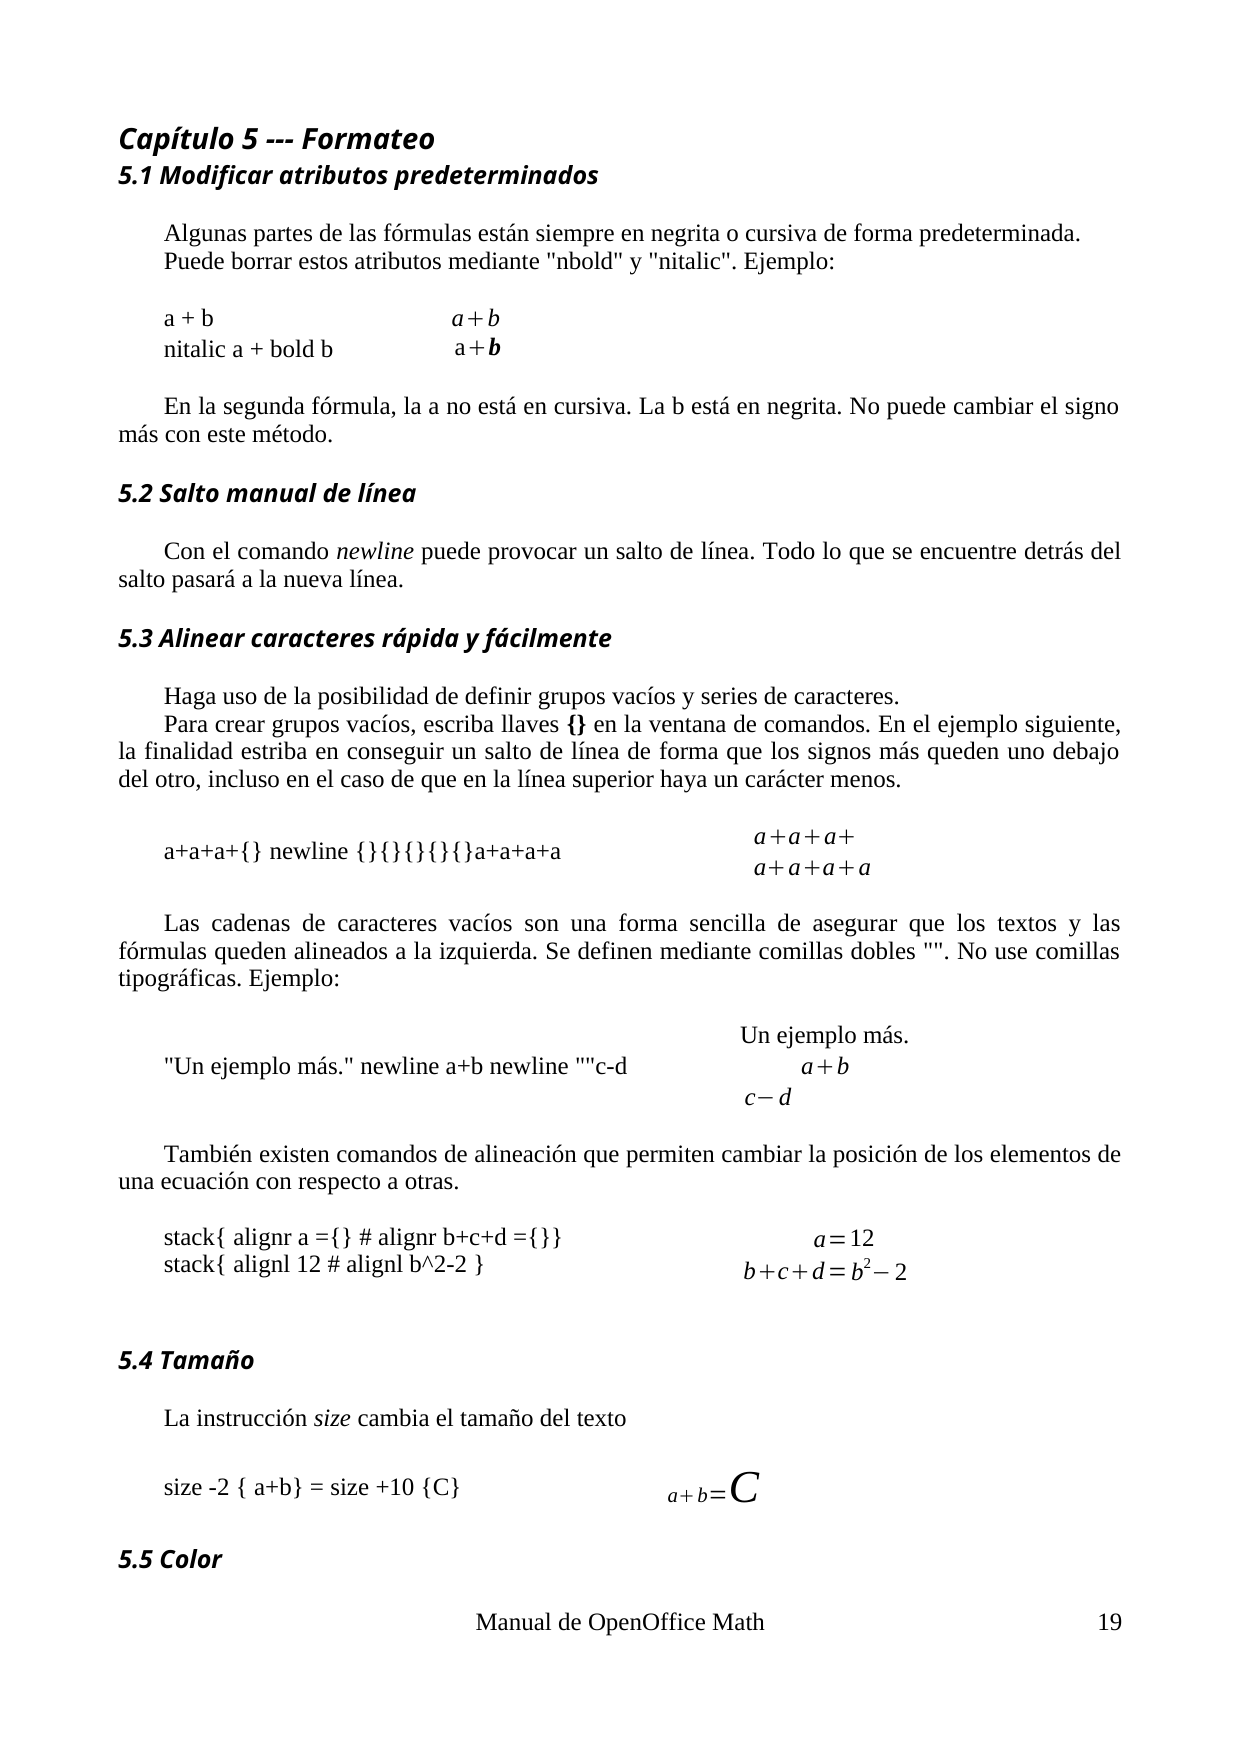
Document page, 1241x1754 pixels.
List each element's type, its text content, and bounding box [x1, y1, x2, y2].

text También existen comandos de alineación que permiten cambiar la posición de los elementos de una ecuación con respecto a otras. [118, 1140, 1122, 1195]
text La instrucción size cambia el tamaño del texto [118, 1404, 1122, 1432]
text a+a+a+{} newline {}{}{}{}{}a+a+a+a [118, 821, 1122, 881]
text 5.4 Tamaño [118, 1343, 1122, 1377]
text stack{ alignr a ={} # alignr b+c+d ={}} [118, 1223, 620, 1251]
text a + b [118, 303, 1122, 332]
text Con el comando newline puede provocar un salto de línea. Todo lo que se encuentre detrás del salto pasará a la nueva línea. [118, 537, 1122, 593]
text "Un ejemplo más." newline a+b newline ""c-d [118, 1020, 1122, 1112]
text 5.2 Salto manual de línea [118, 475, 1122, 509]
text 5.3 Alinear caracteres rápida y fácilmente [118, 620, 1122, 654]
text Las cadenas de caracteres vacíos son una forma sencilla de asegurar que los textos y las fórmulas queden alineados a la izquierda. Se definen mediante comillas dobles "". No use comillas tipográficas. Ejemplo: [118, 909, 1122, 992]
text 5.1 Modificar atributos predeterminados [118, 158, 1122, 192]
text Puede borrar estos atributos mediante "nbold" y "nitalic". Ejemplo: [118, 247, 1122, 275]
text Haga uso de la posibilidad de definir grupos vacíos y series de caracteres. [118, 682, 1122, 710]
text En la segunda fórmula, la a no está en cursiva. La b está en negrita. No puede cambiar el signo más con este método. [118, 392, 1122, 448]
text Algunas partes de las fórmulas están siempre en negrita o cursiva de forma predeterminada. [118, 219, 1122, 247]
text 5.5 Color [118, 1542, 1122, 1576]
text size -2 { a+b} = size +10 {C} [118, 1460, 1122, 1514]
text nitalic a + bold b [118, 332, 1122, 364]
text stack{ alignl 12 # alignl b^2-2 } [118, 1251, 620, 1278]
text Para crear grupos vacíos, escriba llaves {} en la ventana de comandos. En el ejemplo siguiente, la finalidad estriba en conseguir un salto de línea de forma que los signos más queden uno debajo del otro, incluso en el caso de que en la línea superior haya un carácter menos. [118, 710, 1122, 793]
text Capítulo 5 --- Formateo [118, 118, 1122, 158]
